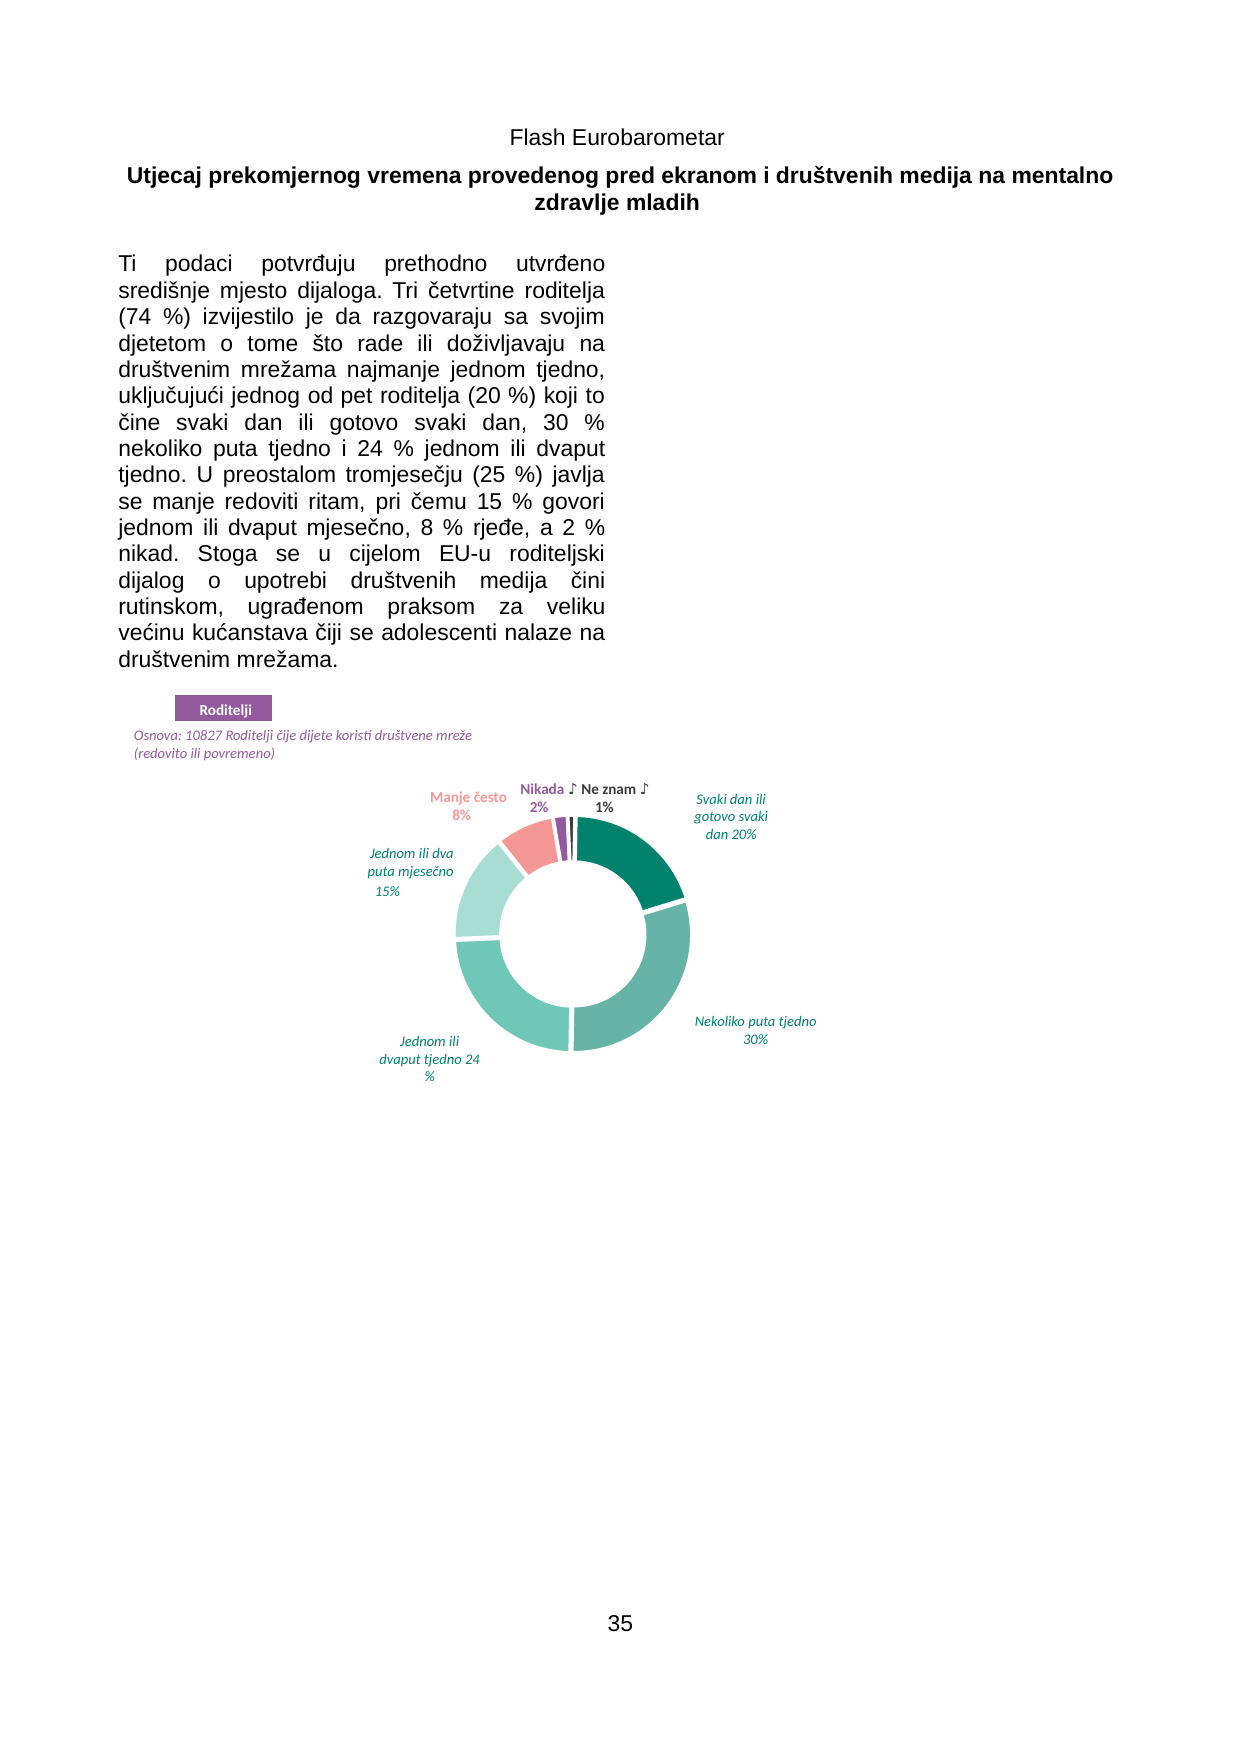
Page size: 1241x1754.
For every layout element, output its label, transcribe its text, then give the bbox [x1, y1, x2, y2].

text Ti podaci potvrđuju prethodno utvrđeno središnje mjesto dijaloga. Tri četvrtine roditelja (74 %) izvijestilo je da razgovaraju sa svojim djetetom o tome što rade ili doživljavaju na društvenim mrežama najmanje jednom tjedno, uključujući jednog od pet roditelja (20 %) koji to čine svaki dan ili gotovo svaki dan, 30 % nekoliko puta tjedno i 24 % jednom ili dvaput tjedno. U preostalom tromjesečju (25 %) javlja se manje redoviti ritam, pri čemu 15 % govori jednom ili dvaput mjesečno, 8 % rjeđe, a 2 % nikad. Stoga se u cijelom EU-u roditeljski dijalog o upotrebi društvenih medija čini rutinskom, ugrađenom praksom za veliku većinu kućanstava čiji se adolescenti nalaze na društvenim mrežama. [118, 250, 605, 672]
